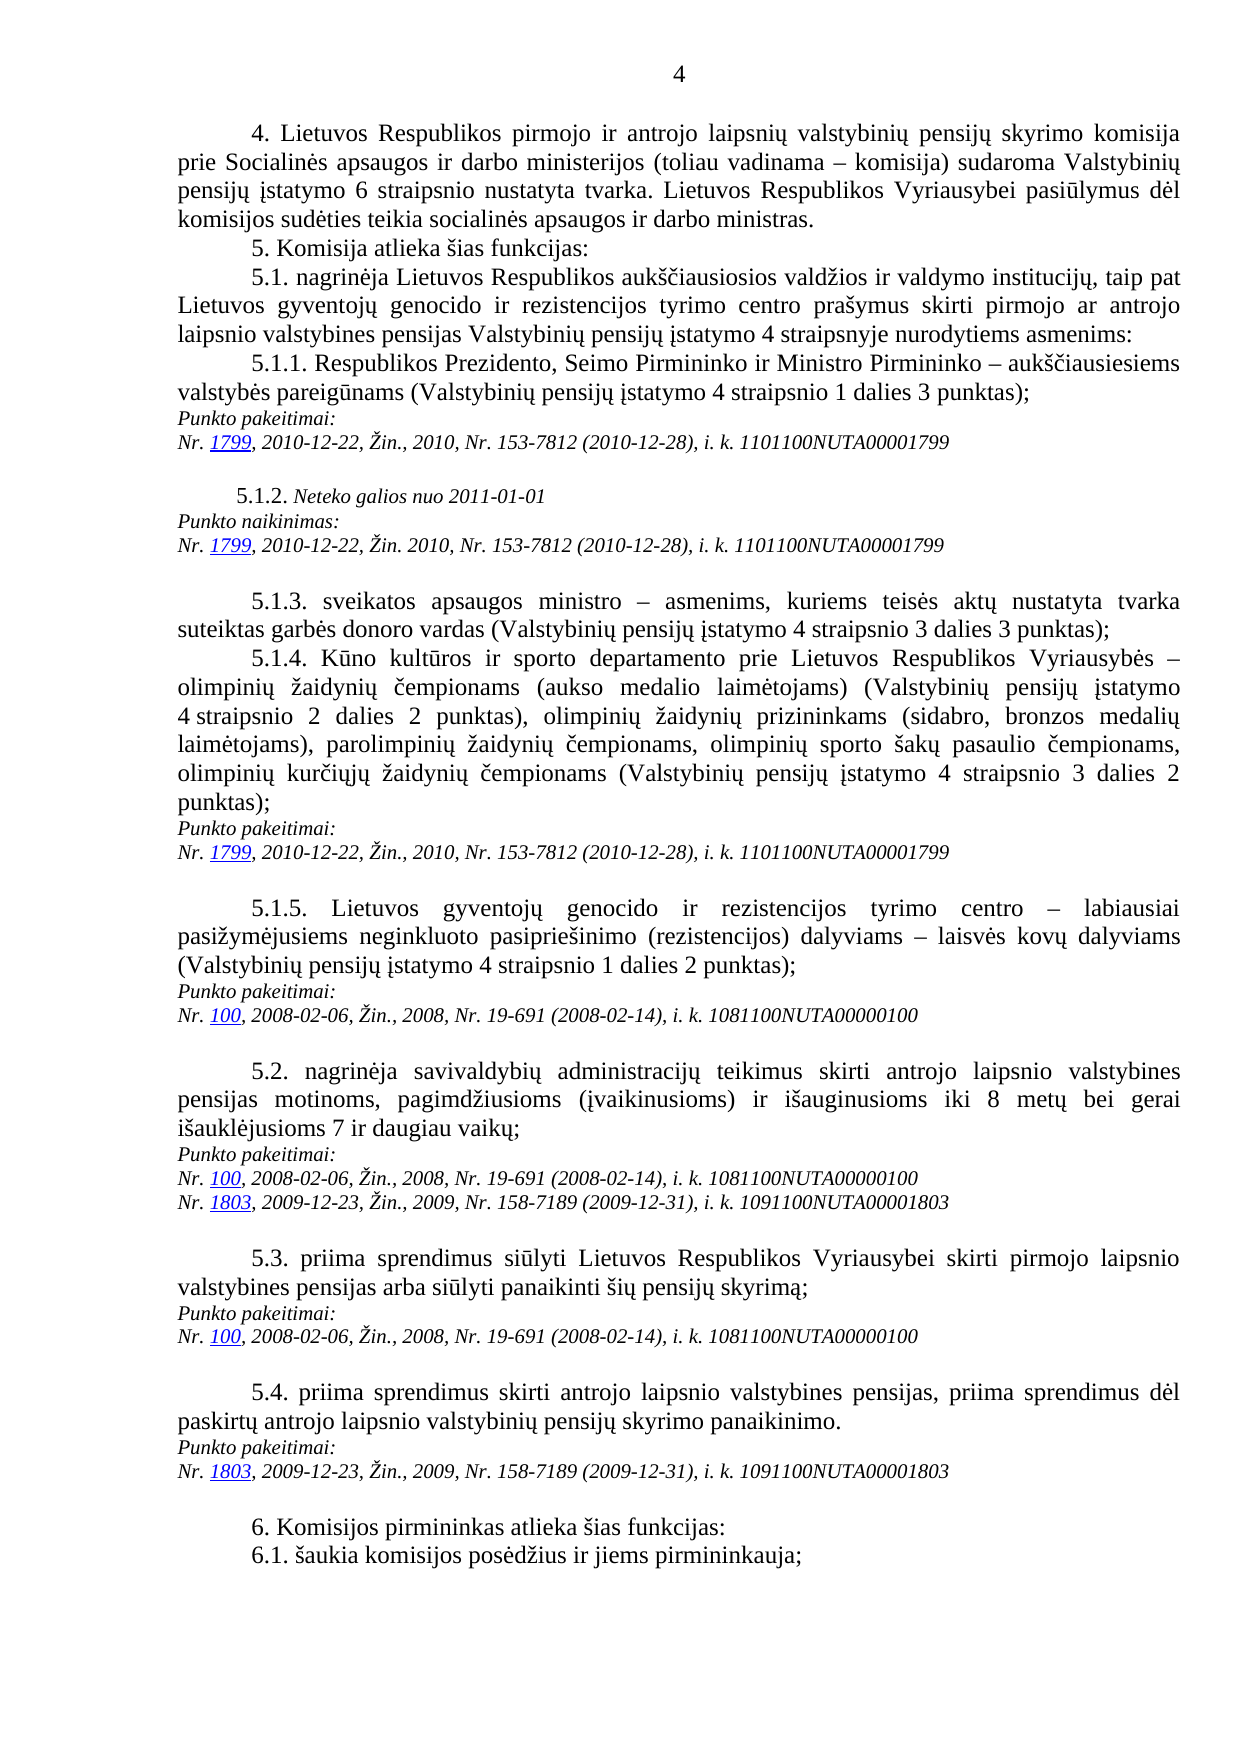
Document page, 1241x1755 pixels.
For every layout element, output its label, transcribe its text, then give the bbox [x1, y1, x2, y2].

text Punkto pakeitimai: [177, 1142, 1181, 1166]
text 5.1.5. Lietuvos gyventojų genocido ir rezistencijos tyrimo centro – labiausiai pasižymėjusiems neginkluoto pasipriešinimo (rezistencijos) dalyviams – laisvės kovų dalyviams (Valstybinių pensijų įstatymo 4 straipsnio 1 dalies 2 punktas); [177, 893, 1181, 979]
text Punkto pakeitimai: [177, 816, 1181, 840]
text Punkto pakeitimai: [177, 1300, 1181, 1324]
text Nr. 1799, 2010-12-22, Žin., 2010, Nr. 153-7812 (2010-12-28), i. k. 1101100NUTA00001799 [177, 840, 1181, 864]
text Punkto naikinimas: [177, 509, 1181, 533]
text 5.1. nagrinėja Lietuvos Respublikos aukščiausiosios valdžios ir valdymo institucijų, taip pat Lietuvos gyventojų genocido ir rezistencijos tyrimo centro prašymus skirti pirmojo ar antrojo laipsnio valstybines pensijas Valstybinių pensijų įstatymo 4 straipsnyje nurodytiems asmenims: [177, 262, 1181, 348]
text 5.1.1. Respublikos Prezidento, Seimo Pirmininko ir Ministro Pirmininko – aukščiausiesiems valstybės pareigūnams (Valstybinių pensijų įstatymo 4 straipsnio 1 dalies 3 punktas); [177, 348, 1181, 406]
text Nr. 100, 2008-02-06, Žin., 2008, Nr. 19-691 (2008-02-14), i. k. 1081100NUTA00000100 [177, 1003, 1181, 1027]
text Nr. 1799, 2010-12-22, Žin. 2010, Nr. 153-7812 (2010-12-28), i. k. 1101100NUTA00001799 [177, 533, 1181, 557]
text 4. Lietuvos Respublikos pirmojo ir antrojo laipsnių valstybinių pensijų skyrimo komisija prie Socialinės apsaugos ir darbo ministerijos (toliau vadinama – komisija) sudaroma Valstybinių pensijų įstatymo 6 straipsnio nustatyta tvarka. Lietuvos Respublikos Vyriausybei pasiūlymus dėl komisijos sudėties teikia socialinės apsaugos ir darbo ministras. [177, 118, 1181, 233]
text Nr. 1803, 2009-12-23, Žin., 2009, Nr. 158-7189 (2009-12-31), i. k. 1091100NUTA00001803 [177, 1459, 1181, 1483]
text 5.2. nagrinėja savivaldybių administracijų teikimus skirti antrojo laipsnio valstybines pensijas motinoms, pagimdžiusioms (įvaikinusioms) ir išauginusioms iki 8 metų bei gerai išauklėjusioms 7 ir daugiau vaikų; [177, 1056, 1181, 1142]
text Nr. 1803, 2009-12-23, Žin., 2009, Nr. 158-7189 (2009-12-31), i. k. 1091100NUTA00001803 [177, 1190, 1181, 1214]
text Punkto pakeitimai: [177, 1435, 1181, 1459]
text 6. Komisijos pirmininkas atlieka šias funkcijas: [177, 1512, 1181, 1540]
text Nr. 100, 2008-02-06, Žin., 2008, Nr. 19-691 (2008-02-14), i. k. 1081100NUTA00000100 [177, 1166, 1181, 1190]
text 5.4. priima sprendimus skirti antrojo laipsnio valstybines pensijas, priima sprendimus dėl paskirtų antrojo laipsnio valstybinių pensijų skyrimo panaikinimo. [177, 1377, 1181, 1435]
text 6.1. šaukia komisijos posėdžius ir jiems pirmininkauja; [177, 1540, 1181, 1569]
text Nr. 1799, 2010-12-22, Žin., 2010, Nr. 153-7812 (2010-12-28), i. k. 1101100NUTA00001799 [177, 430, 1181, 454]
text 5.3. priima sprendimus siūlyti Lietuvos Respublikos Vyriausybei skirti pirmojo laipsnio valstybines pensijas arba siūlyti panaikinti šių pensijų skyrimą; [177, 1243, 1181, 1300]
text 5.1.2. Neteko galios nuo 2011-01-01 [177, 482, 1181, 509]
text Punkto pakeitimai: [177, 406, 1181, 430]
text Nr. 100, 2008-02-06, Žin., 2008, Nr. 19-691 (2008-02-14), i. k. 1081100NUTA00000100 [177, 1324, 1181, 1348]
text 5. Komisija atlieka šias funkcijas: [177, 233, 1181, 262]
text Punkto pakeitimai: [177, 979, 1181, 1003]
text 5.1.3. sveikatos apsaugos ministro – asmenims, kuriems teisės aktų nustatyta tvarka suteiktas garbės donoro vardas (Valstybinių pensijų įstatymo 4 straipsnio 3 dalies 3 punktas); [177, 586, 1181, 643]
text 5.1.4. Kūno kultūros ir sporto departamento prie Lietuvos Respublikos Vyriausybės – olimpinių žaidynių čempionams (aukso medalio laimėtojams) (Valstybinių pensijų įstatymo 4 straipsnio 2 dalies 2 punktas), olimpinių žaidynių prizininkams (sidabro, bronzos medalių laimėtojams), parolimpinių žaidynių čempionams, olimpinių sporto šakų pasaulio čempionams, olimpinių kurčiųjų žaidynių čempionams (Valstybinių pensijų įstatymo 4 straipsnio 3 dalies 2 punktas); [177, 643, 1181, 816]
